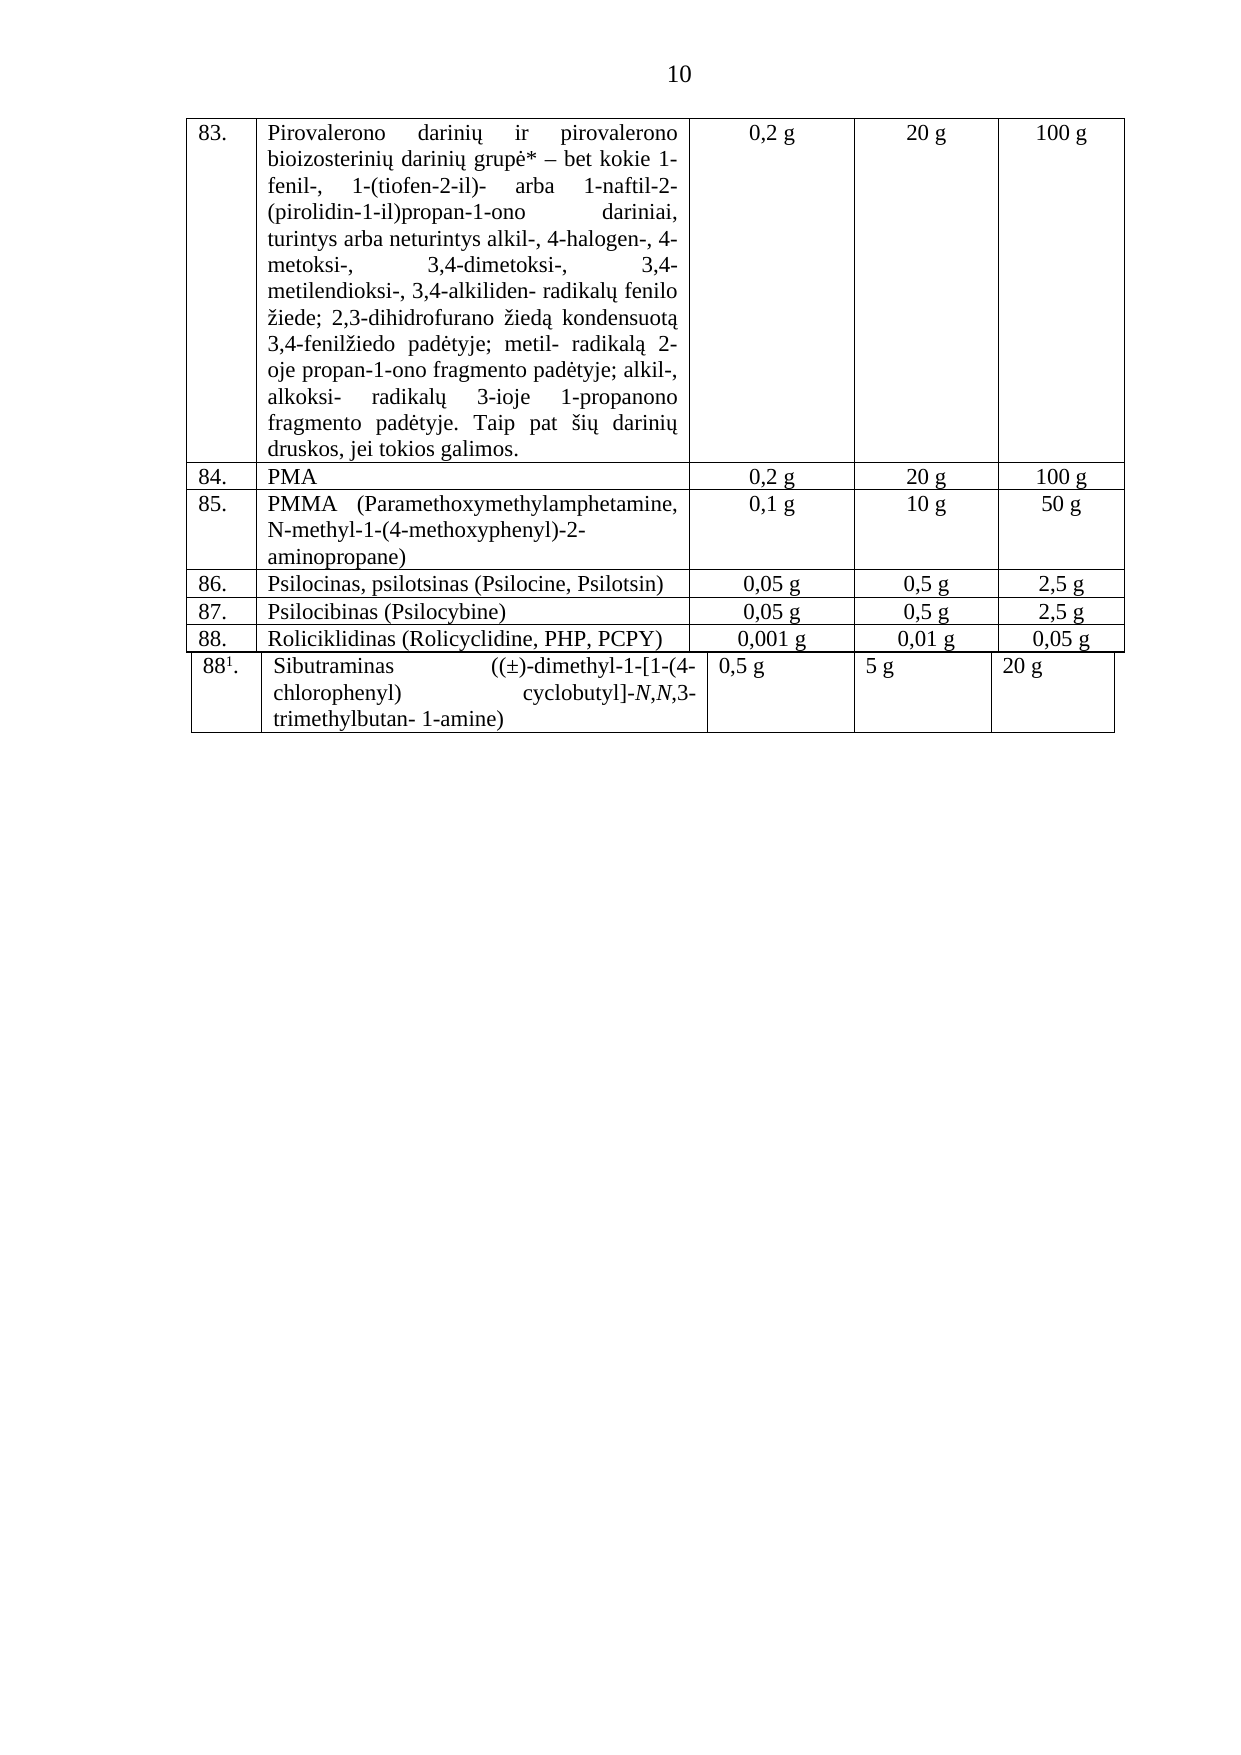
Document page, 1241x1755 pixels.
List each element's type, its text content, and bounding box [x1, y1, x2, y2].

table_cell 84. [187, 463, 256, 489]
table_cell [187, 653, 191, 732]
table_cell [1115, 653, 1124, 732]
table_cell 50 g [999, 490, 1124, 569]
table_cell 881. [192, 653, 261, 732]
table_cell PMMA (Paramethoxymethylamphetamine, N-methyl-1-(4-methoxyphenyl)-2-aminopropane) [257, 490, 689, 569]
table_cell 0,05 g [999, 625, 1124, 651]
table_cell 85. [187, 490, 256, 569]
table_cell 0,05 g [690, 598, 854, 624]
table_cell Psilocibinas (Psilocybine) [257, 598, 689, 624]
table_cell Pirovalerono darinių ir pirovalerono bioizosterinių darinių grupė* – bet kokie 1-fenil-, 1-(tiofen-2-il)- arba 1-naftil-2-(pirolidin-1-il)propan-1-ono dariniai, turintys arba neturintys alkil-, 4-halogen-, 4-metoksi-, 3,4-dimetoksi-, 3,4-metilendioksi-, 3,4-alkiliden- radikalų fenilo žiede; 2,3-dihidrofurano žiedą kondensuotą 3,4-fenilžiedo padėtyje; metil- radikalą 2-oje propan-1-ono fragmento padėtyje; alkil-, alkoksi- radikalų 3-ioje 1-propanono fragmento padėtyje. Taip pat šių darinių druskos, jei tokios galimos. [257, 119, 689, 462]
table_cell 83. [187, 119, 256, 462]
table_cell [1125, 489, 1134, 569]
table_cell 87. [187, 598, 256, 624]
table_cell 0,001 g [690, 625, 854, 651]
table_cell 5 g [855, 653, 991, 732]
table_cell [1125, 597, 1134, 624]
table_cell 0,5 g [708, 653, 854, 732]
table_cell 2,5 g [999, 598, 1124, 624]
table_cell 100 g [999, 463, 1124, 489]
table_cell 0,05 g [690, 570, 854, 597]
table_cell 86. [187, 570, 256, 597]
table_cell 0,01 g [855, 625, 998, 651]
table_cell 0,5 g [855, 598, 998, 624]
table_cell 100 g [999, 119, 1124, 462]
table_cell [1124, 651, 1134, 732]
table_cell 0,1 g [690, 490, 854, 569]
table_cell Sibutraminas ((±)-dimethyl-1-[1-(4- chlorophenyl) cyclobutyl]-N,N,3-trimethylbutan- 1-amine) [262, 653, 707, 732]
table_cell 0,5 g [855, 570, 998, 597]
table_cell 10 g [855, 490, 998, 569]
table_cell [1125, 569, 1134, 597]
table_cell [1125, 462, 1134, 489]
table_cell 0,2 g [690, 119, 854, 462]
table_cell 20 g [855, 119, 998, 462]
table_cell 20 g [855, 463, 998, 489]
table_cell PMA [257, 463, 689, 489]
table_cell 0,2 g [690, 463, 854, 489]
table_cell Roliciklidinas (Rolicyclidine, PHP, PCPY) [257, 625, 689, 651]
table_cell 88. [187, 625, 256, 651]
table_cell 2,5 g [999, 570, 1124, 597]
table_cell Psilocinas, psilotsinas (Psilocine, Psilotsin) [257, 570, 689, 597]
table_cell 20 g [992, 653, 1114, 732]
table_cell [1125, 118, 1134, 462]
table_cell [1125, 624, 1134, 651]
